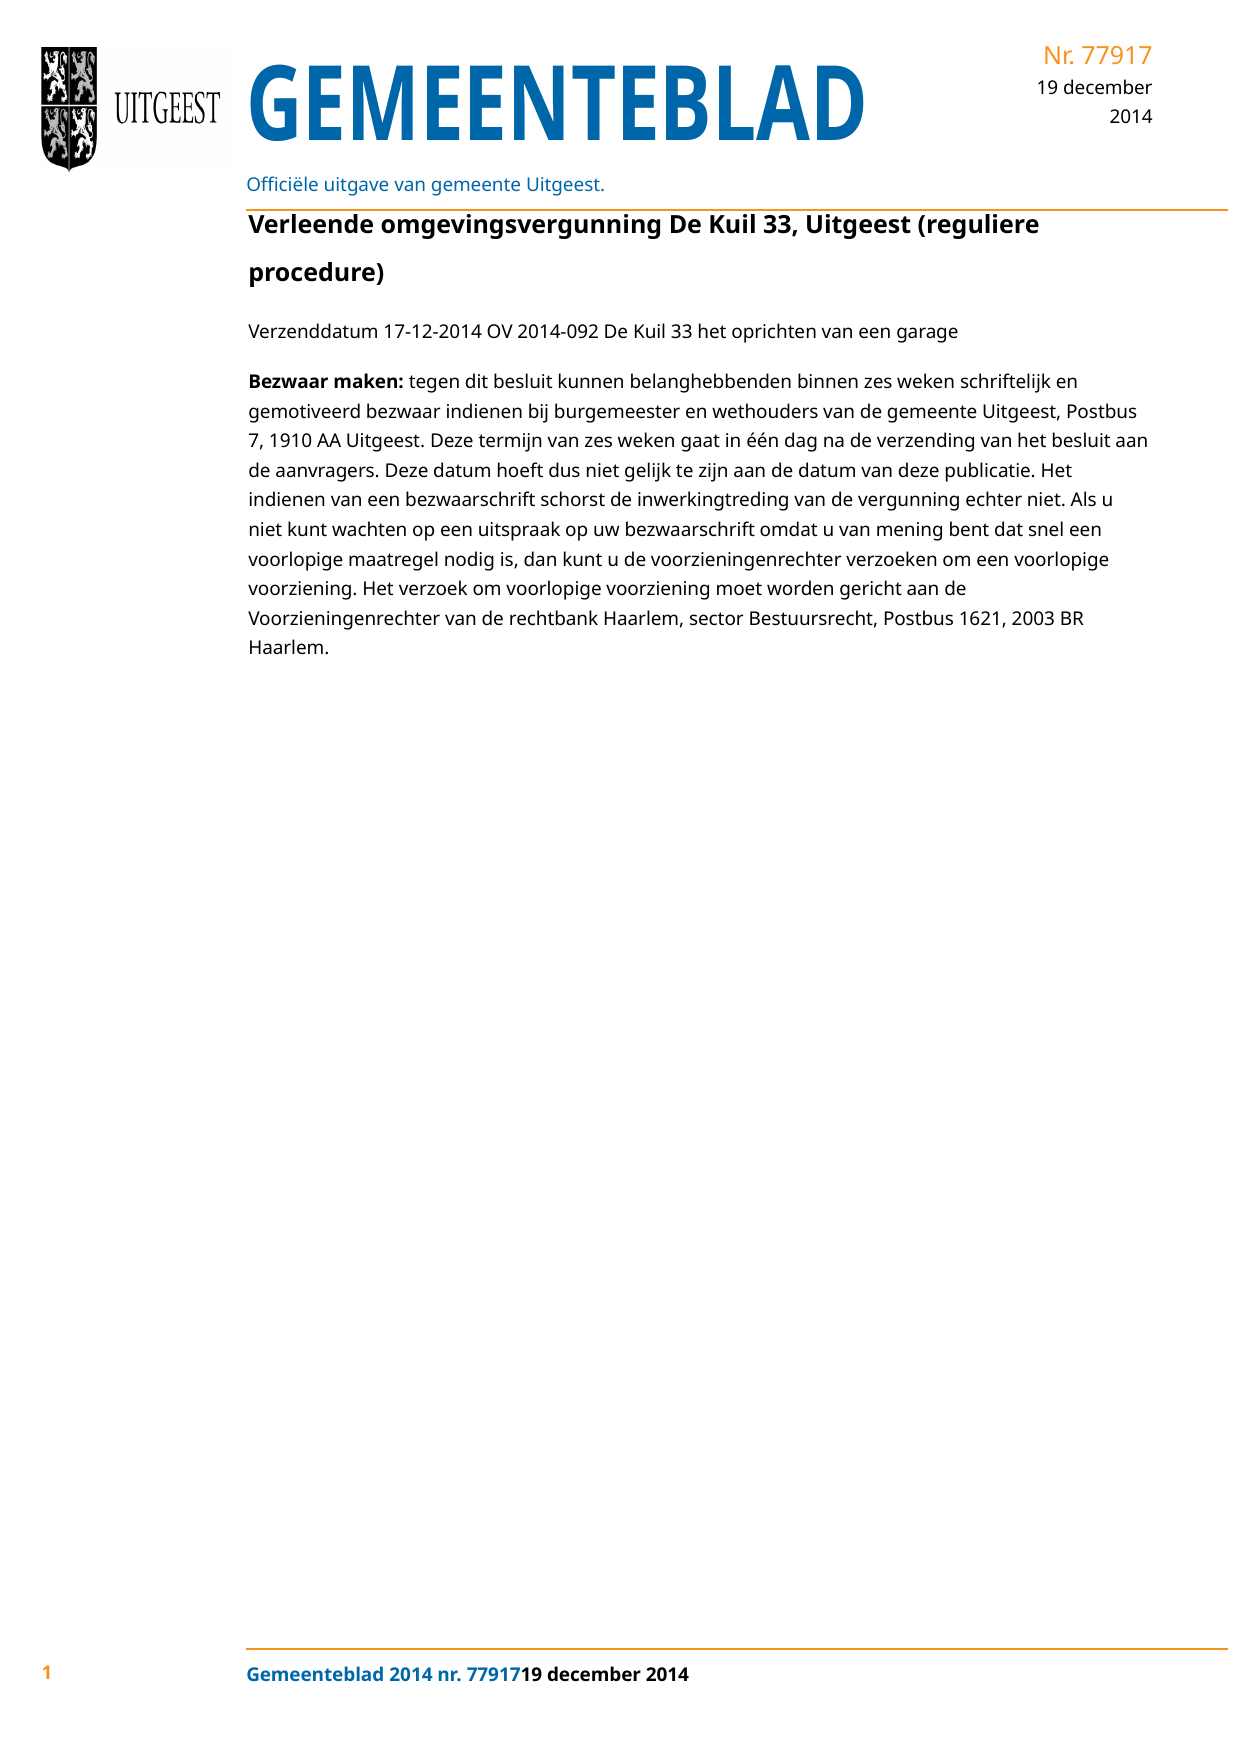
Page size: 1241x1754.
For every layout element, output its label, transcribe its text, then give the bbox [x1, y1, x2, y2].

text Verleende omgevingsvergunning De Kuil 33, Uitgeest (reguliere procedure) [248, 211, 1152, 288]
text Verzenddatum 17-12-2014 OV 2014-092 De Kuil 33 het oprichten van een garage [248, 318, 1152, 344]
text Bezwaar maken: tegen dit besluit kunnen belanghebbenden binnen zes weken schriftelijk en gemotiveerd bezwaar indienen bij burgemeester en wethouders van de gemeente Uitgeest, Postbus 7, 1910 AA Uitgeest. Deze termijn van zes weken gaat in één dag na de verzending van het besluit aan de aanvragers. Deze datum hoeft dus niet gelijk te zijn aan de datum van deze publicatie. Het indienen van een bezwaarschrift schorst de inwerkingtreding van de vergunning echter niet. Als u niet kunt wachten op een uitspraak op uw bezwaarschrift omdat u van mening bent dat snel een voorlopige maatregel nodig is, dan kunt u de voorzieningenrechter verzoeken om een voorlopige voorziening. Het verzoek om voorlopige voorziening moet worden gericht aan de Voorzieningenrechter van de rechtbank Haarlem, sector Bestuursrecht, Postbus 1621, 2003 BR Haarlem. [248, 368, 1152, 660]
picture [41, 47, 231, 172]
